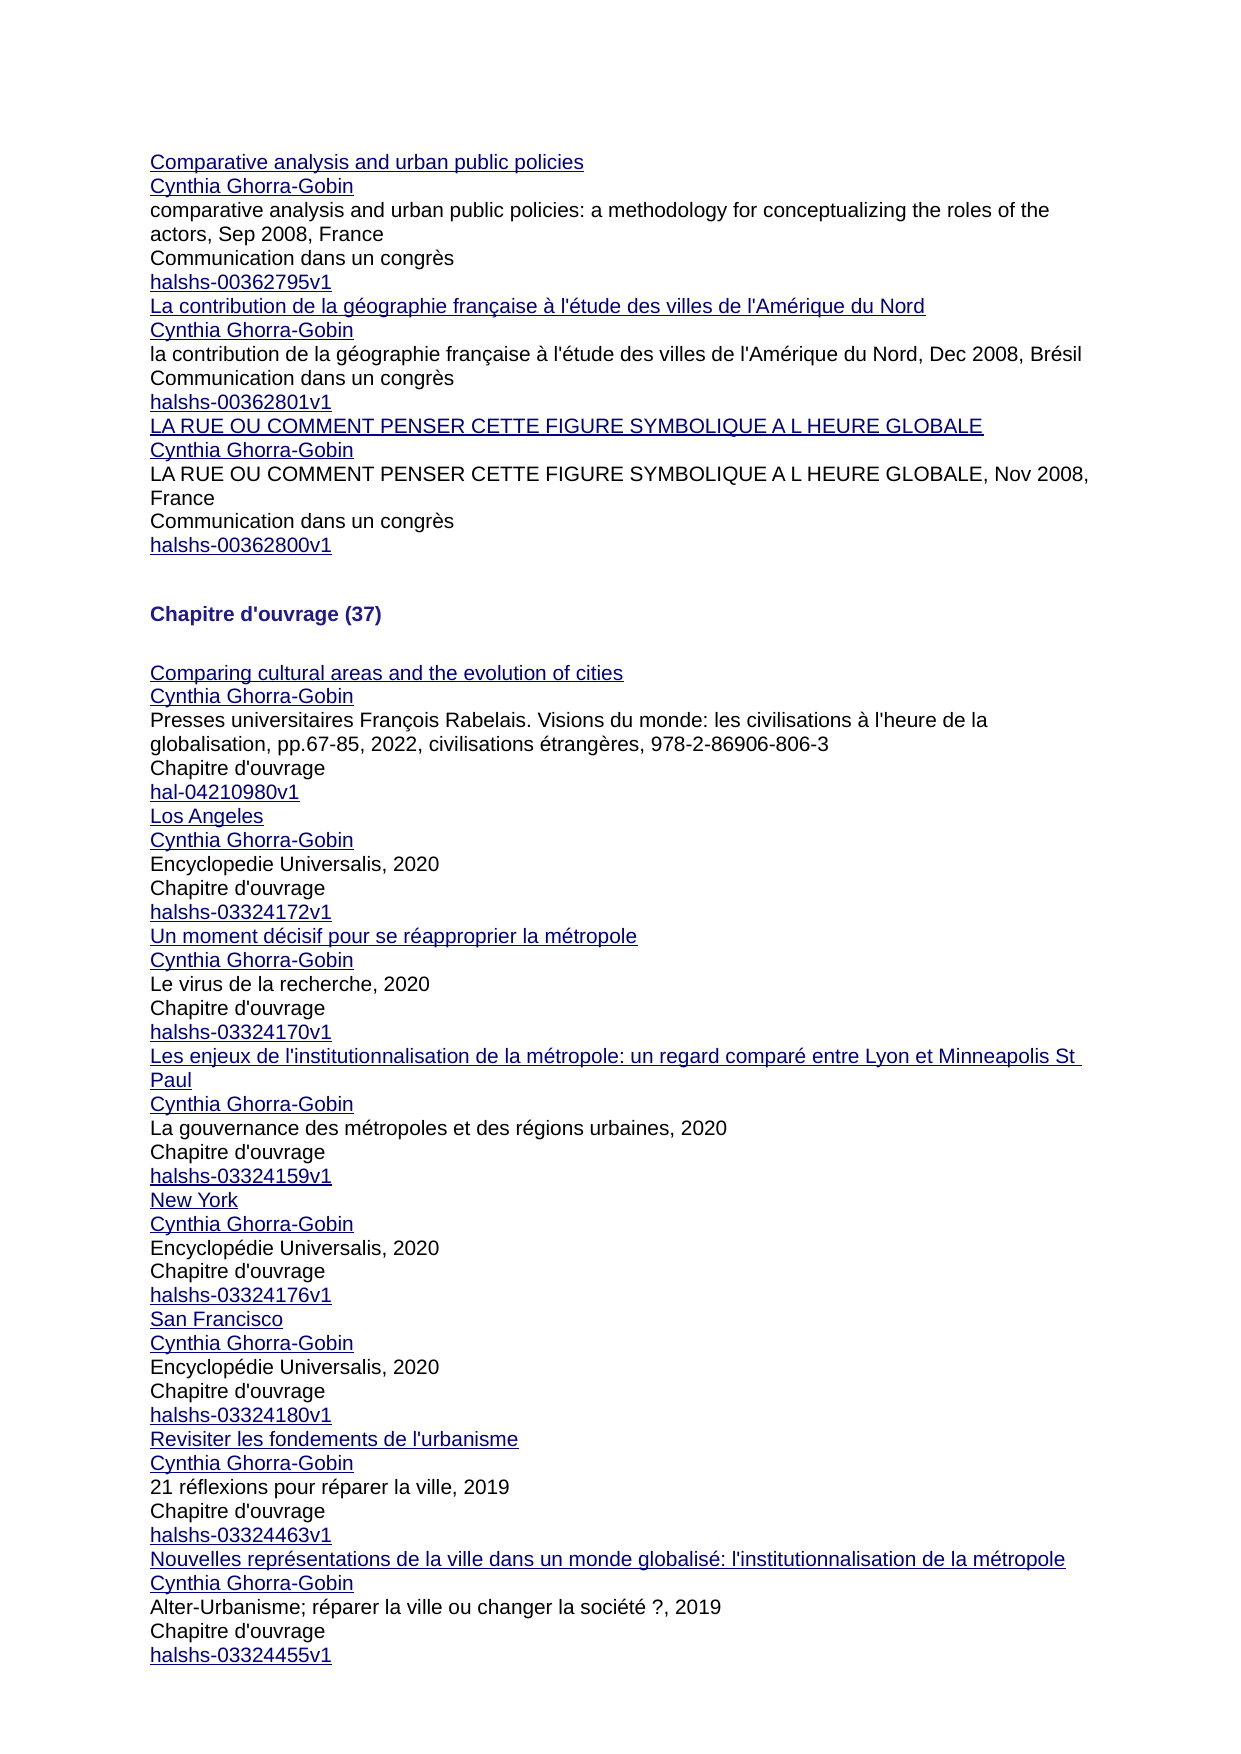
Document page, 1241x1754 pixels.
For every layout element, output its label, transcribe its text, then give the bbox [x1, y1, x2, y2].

table_header Comparing cultural areas and the evolution of cities Cynthia Ghorra-Gobin Presses universitaires François Rabelais. Visions du monde: les civilisations à l'heure de la globalisation, pp.67-85, 2022, civilisations étrangères, 978-2-86906-806-3 Chapitre d'ouvrage hal-04210980v1 [150, 660, 1090, 804]
table_cell Les enjeux de l'institutionnalisation de la métropole: un regard comparé entre Lyon et Minneapolis St Paul Cynthia Ghorra-Gobin La gouvernance des métropoles et des régions urbaines, 2020 Chapitre d'ouvrage halshs-03324159v1 [150, 1044, 1090, 1187]
table_cell New York Cynthia Ghorra-Gobin Encyclopédie Universalis, 2020 Chapitre d'ouvrage halshs-03324176v1 [150, 1188, 1090, 1307]
table_cell La contribution de la géographie française à l'étude des villes de l'Amérique du Nord Cynthia Ghorra-Gobin la contribution de la géographie française à l'étude des villes de l'Amérique du Nord, Dec 2008, Brésil Communication dans un congrès halshs-00362801v1 [150, 294, 1090, 413]
table_cell San Francisco Cynthia Ghorra-Gobin Encyclopédie Universalis, 2020 Chapitre d'ouvrage halshs-03324180v1 [150, 1307, 1090, 1427]
table_cell Nouvelles représentations de la ville dans un monde globalisé: l'institutionnalisation de la métropole Cynthia Ghorra-Gobin Alter-Urbanisme; réparer la ville ou changer la société ?, 2019 Chapitre d'ouvrage halshs-03324455v1 [150, 1547, 1090, 1667]
table_cell Un moment décisif pour se réapproprier la métropole Cynthia Ghorra-Gobin Le virus de la recherche, 2020 Chapitre d'ouvrage halshs-03324170v1 [150, 924, 1090, 1044]
table_cell Revisiter les fondements de l'urbanisme Cynthia Ghorra-Gobin 21 réflexions pour réparer la ville, 2019 Chapitre d'ouvrage halshs-03324463v1 [150, 1427, 1090, 1547]
subtitle Chapitre d'ouvrage (37) [150, 602, 1090, 626]
table_cell Los Angeles Cynthia Ghorra-Gobin Encyclopedie Universalis, 2020 Chapitre d'ouvrage halshs-03324172v1 [150, 804, 1090, 924]
table_cell LA RUE OU COMMENT PENSER CETTE FIGURE SYMBOLIQUE A L HEURE GLOBALE Cynthia Ghorra-Gobin LA RUE OU COMMENT PENSER CETTE FIGURE SYMBOLIQUE A L HEURE GLOBALE, Nov 2008, France Communication dans un congrès halshs-00362800v1 [150, 414, 1090, 557]
table_cell Comparative analysis and urban public policies Cynthia Ghorra-Gobin comparative analysis and urban public policies: a methodology for conceptualizing the roles of the actors, Sep 2008, France Communication dans un congrès halshs-00362795v1 [150, 150, 1090, 294]
